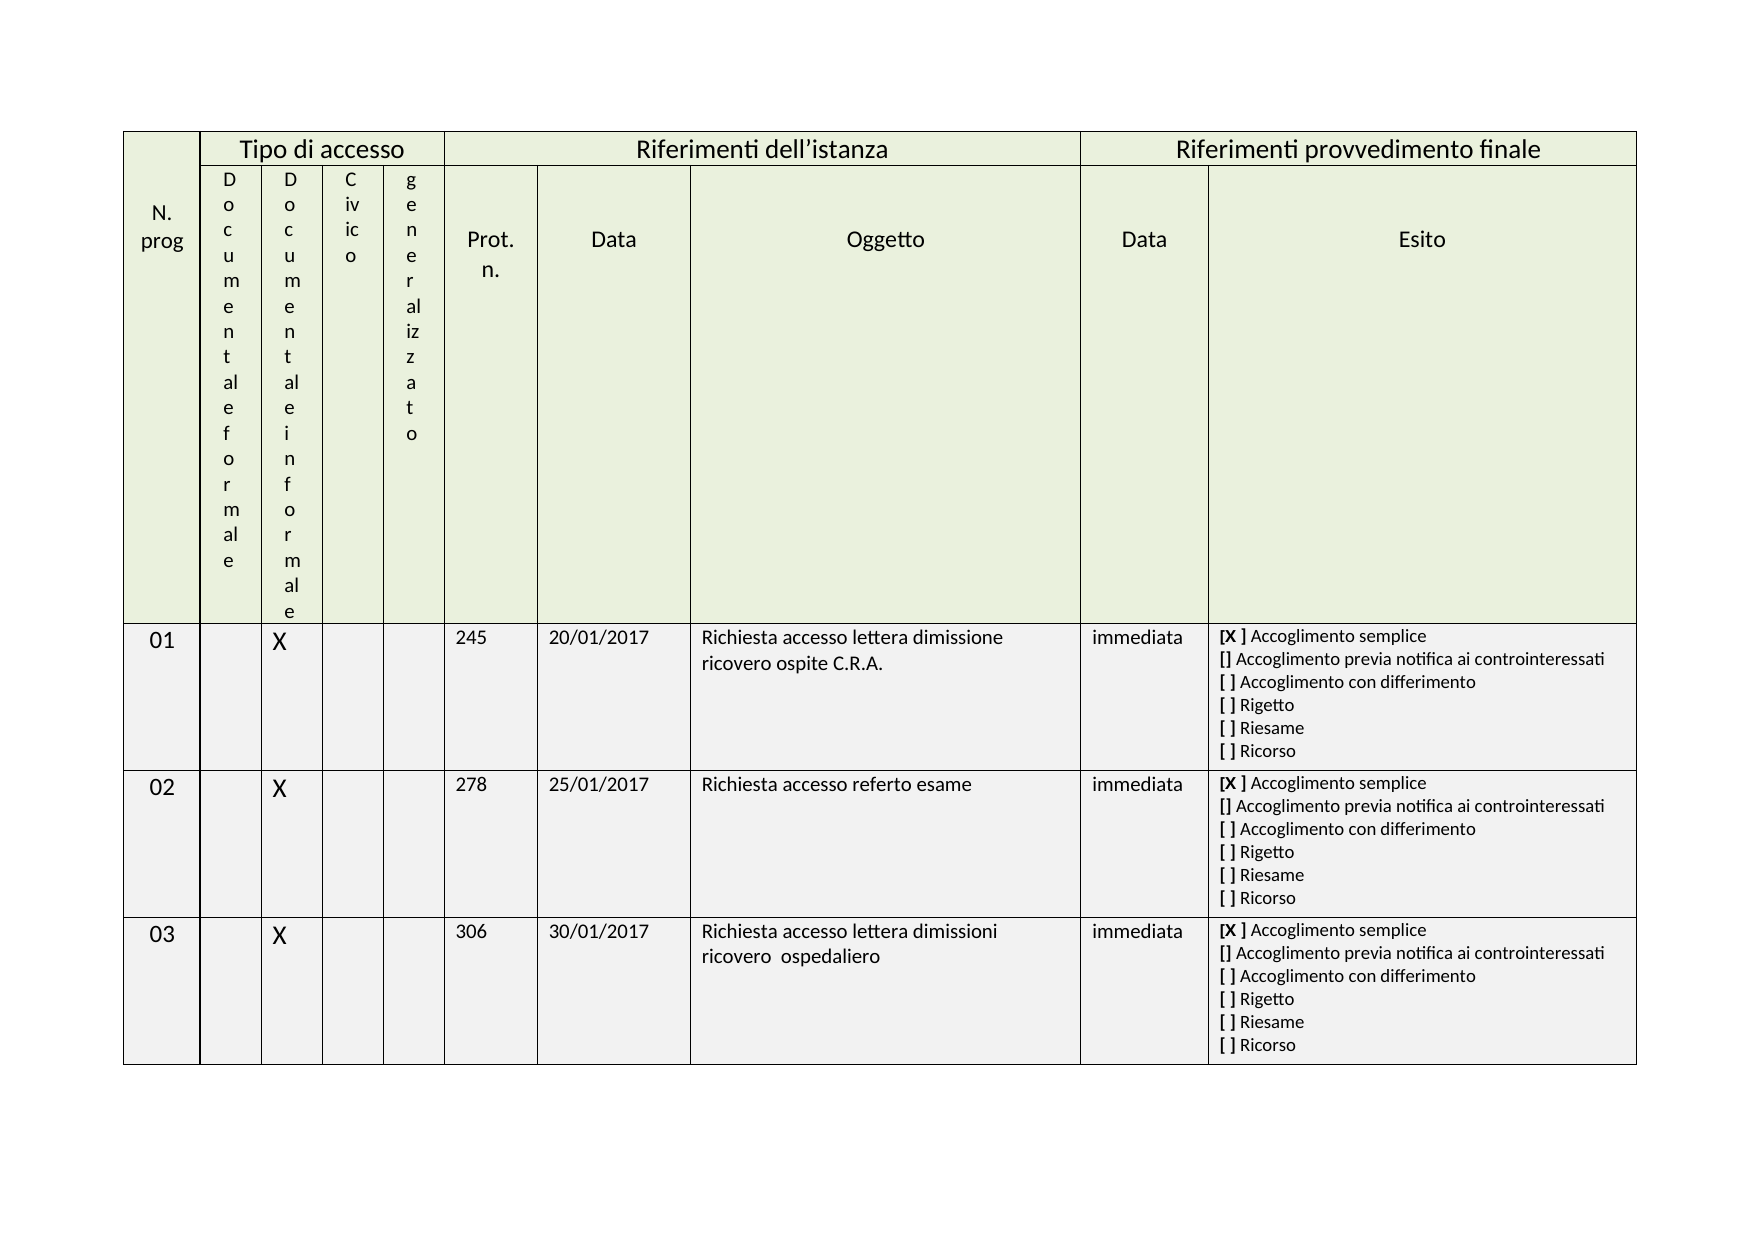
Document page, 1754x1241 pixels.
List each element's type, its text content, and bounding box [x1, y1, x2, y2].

table_cell Data [1081, 166, 1208, 623]
table_cell Documentale formale [201, 166, 261, 623]
table_cell immediata [1081, 771, 1208, 917]
table_cell 03 [124, 918, 199, 1064]
table_cell 25/01/2017 [538, 771, 690, 917]
table_cell Esito [1209, 166, 1636, 623]
table_header Tipo di accesso [201, 132, 444, 165]
table_cell Richiesta accesso lettera dimissione ricovero ospite C.R.A. [691, 624, 1080, 770]
table_cell [384, 771, 444, 917]
table_cell 306 [445, 918, 537, 1064]
table_cell [X ] Accoglimento semplice [] Accoglimento previa notifica ai controinteressati [ ] Accoglimento con differimento [ ] Rigetto [ ] Riesame [ ] Ricorso [1209, 624, 1636, 770]
table_cell 30/01/2017 [538, 918, 690, 1064]
table_header Riferimenti dell’istanza [445, 132, 1080, 165]
table_cell [X ] Accoglimento semplice [] Accoglimento previa notifica ai controinteressati [ ] Accoglimento con differimento [ ] Rigetto [ ] Riesame [ ] Ricorso [1209, 771, 1636, 917]
table_cell [323, 918, 383, 1064]
table_cell immediata [1081, 624, 1208, 770]
table_cell 278 [445, 771, 537, 917]
table_header N. prog [124, 132, 199, 623]
table_cell Prot. n. [445, 166, 537, 623]
table_cell 20/01/2017 [538, 624, 690, 770]
table_cell Oggetto [691, 166, 1080, 623]
table_cell X [262, 918, 322, 1064]
table_cell Richiesta accesso lettera dimissioni ricovero ospedaliero [691, 918, 1080, 1064]
table_cell [201, 624, 261, 770]
table_header Riferimenti provvedimento finale [1081, 132, 1636, 165]
table_cell 245 [445, 624, 537, 770]
table_cell 01 [124, 624, 199, 770]
table_cell X [262, 624, 322, 770]
table_cell Civico [323, 166, 383, 623]
table_cell [384, 918, 444, 1064]
table_cell generalizzato [384, 166, 444, 623]
table_cell [201, 918, 261, 1064]
table_cell [X ] Accoglimento semplice [] Accoglimento previa notifica ai controinteressati [ ] Accoglimento con differimento [ ] Rigetto [ ] Riesame [ ] Ricorso [1209, 918, 1636, 1064]
table_cell Richiesta accesso referto esame [691, 771, 1080, 917]
table_cell Documentale informale [262, 166, 322, 623]
table_cell [201, 771, 261, 917]
table_cell X [262, 771, 322, 917]
table_cell [323, 771, 383, 917]
table_cell [323, 624, 383, 770]
table_cell Data [538, 166, 690, 623]
table_cell immediata [1081, 918, 1208, 1064]
table_cell [384, 624, 444, 770]
table_cell 02 [124, 771, 199, 917]
